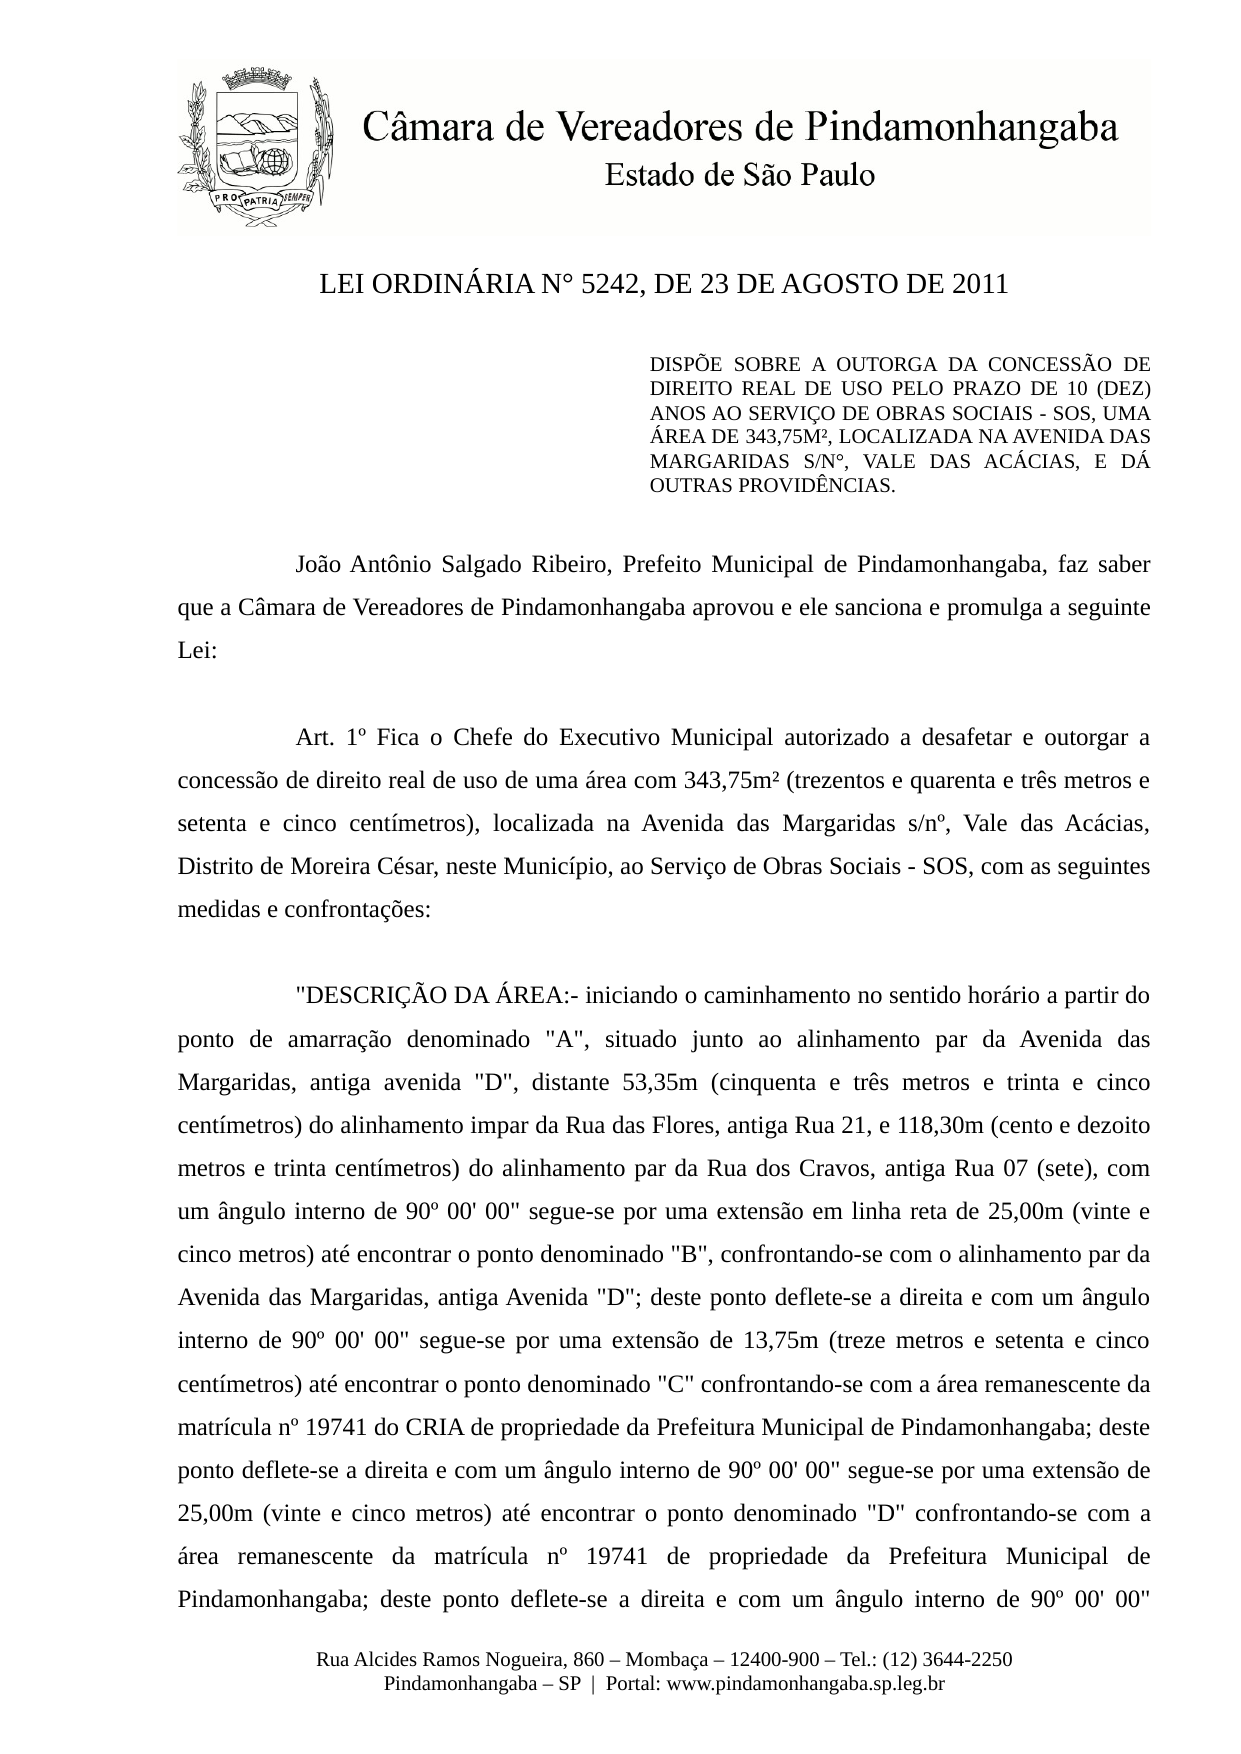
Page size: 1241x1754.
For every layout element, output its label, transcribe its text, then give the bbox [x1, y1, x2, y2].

text Art. 1º Fica o Chefe do Executivo Municipal autorizado a desafetar e outorgar a concessão de direito real de uso de uma área com 343,75m² (trezentos e quarenta e três metros e setenta e cinco centímetros), localizada na Avenida das Margaridas s/nº, Vale das Acácias, Distrito de Moreira César, neste Município, ao Serviço de Obras Sociais - SOS, com as seguintes medidas e confrontações: [177, 722, 1152, 923]
text João Antônio Salgado Ribeiro, Prefeito Municipal de Pindamonhangaba, faz saber que a Câmara de Vereadores de Pindamonhangaba aprovou e ele sanciona e promulga a seguinte Lei: [177, 549, 1152, 664]
text LEI ORDINÁRIA N° 5242, de 23 de agosto de 2011 [177, 266, 1152, 299]
picture [177, 59, 1152, 236]
text DISPÕE SOBRE A OUTORGA DA CONCESSÃO DE DIREITO REAL DE USO PELO PRAZO DE 10 (DEZ) ANOS AO SERVIÇO DE OBRAS SOCIAIS - SOS, UMA ÁREA DE 343,75M², LOCALIZADA NA AVENIDA DAS MARGARIDAS S/N°, VALE DAS ACÁCIAS, E DÁ OUTRAS PROVIDÊNCIAS. [649, 352, 1152, 497]
text "DESCRIÇÃO DA ÁREA:- iniciando o caminhamento no sentido horário a partir do ponto de amarração denominado "A", situado junto ao alinhamento par da Avenida das Margaridas, antiga avenida "D", distante 53,35m (cinquenta e três metros e trinta e cinco centímetros) do alinhamento impar da Rua das Flores, antiga Rua 21, e 118,30m (cento e dezoito metros e trinta centímetros) do alinhamento par da Rua dos Cravos, antiga Rua 07 (sete), com um ângulo interno de 90º 00' 00" segue-se por uma extensão em linha reta de 25,00m (vinte e cinco metros) até encontrar o ponto denominado "B", confrontando-se com o alinhamento par da Avenida das Margaridas, antiga Avenida "D"; deste ponto deflete-se a direita e com um ângulo interno de 90º 00' 00" segue-se por uma extensão de 13,75m (treze metros e setenta e cinco centímetros) até encontrar o ponto denominado "C" confrontando-se com a área remanescente da matrícula nº 19741 do CRIA de propriedade da Prefeitura Municipal de Pindamonhangaba; deste ponto deflete-se a direita e com um ângulo interno de 90º 00' 00" segue-se por uma extensão de 25,00m (vinte e cinco metros) até encontrar o ponto denominado "D" confrontando-se com a área remanescente da matrícula nº 19741 de propriedade da Prefeitura Municipal de Pindamonhangaba; deste ponto deflete-se a direita e com um ângulo interno de 90º 00' 00" [177, 981, 1152, 1613]
